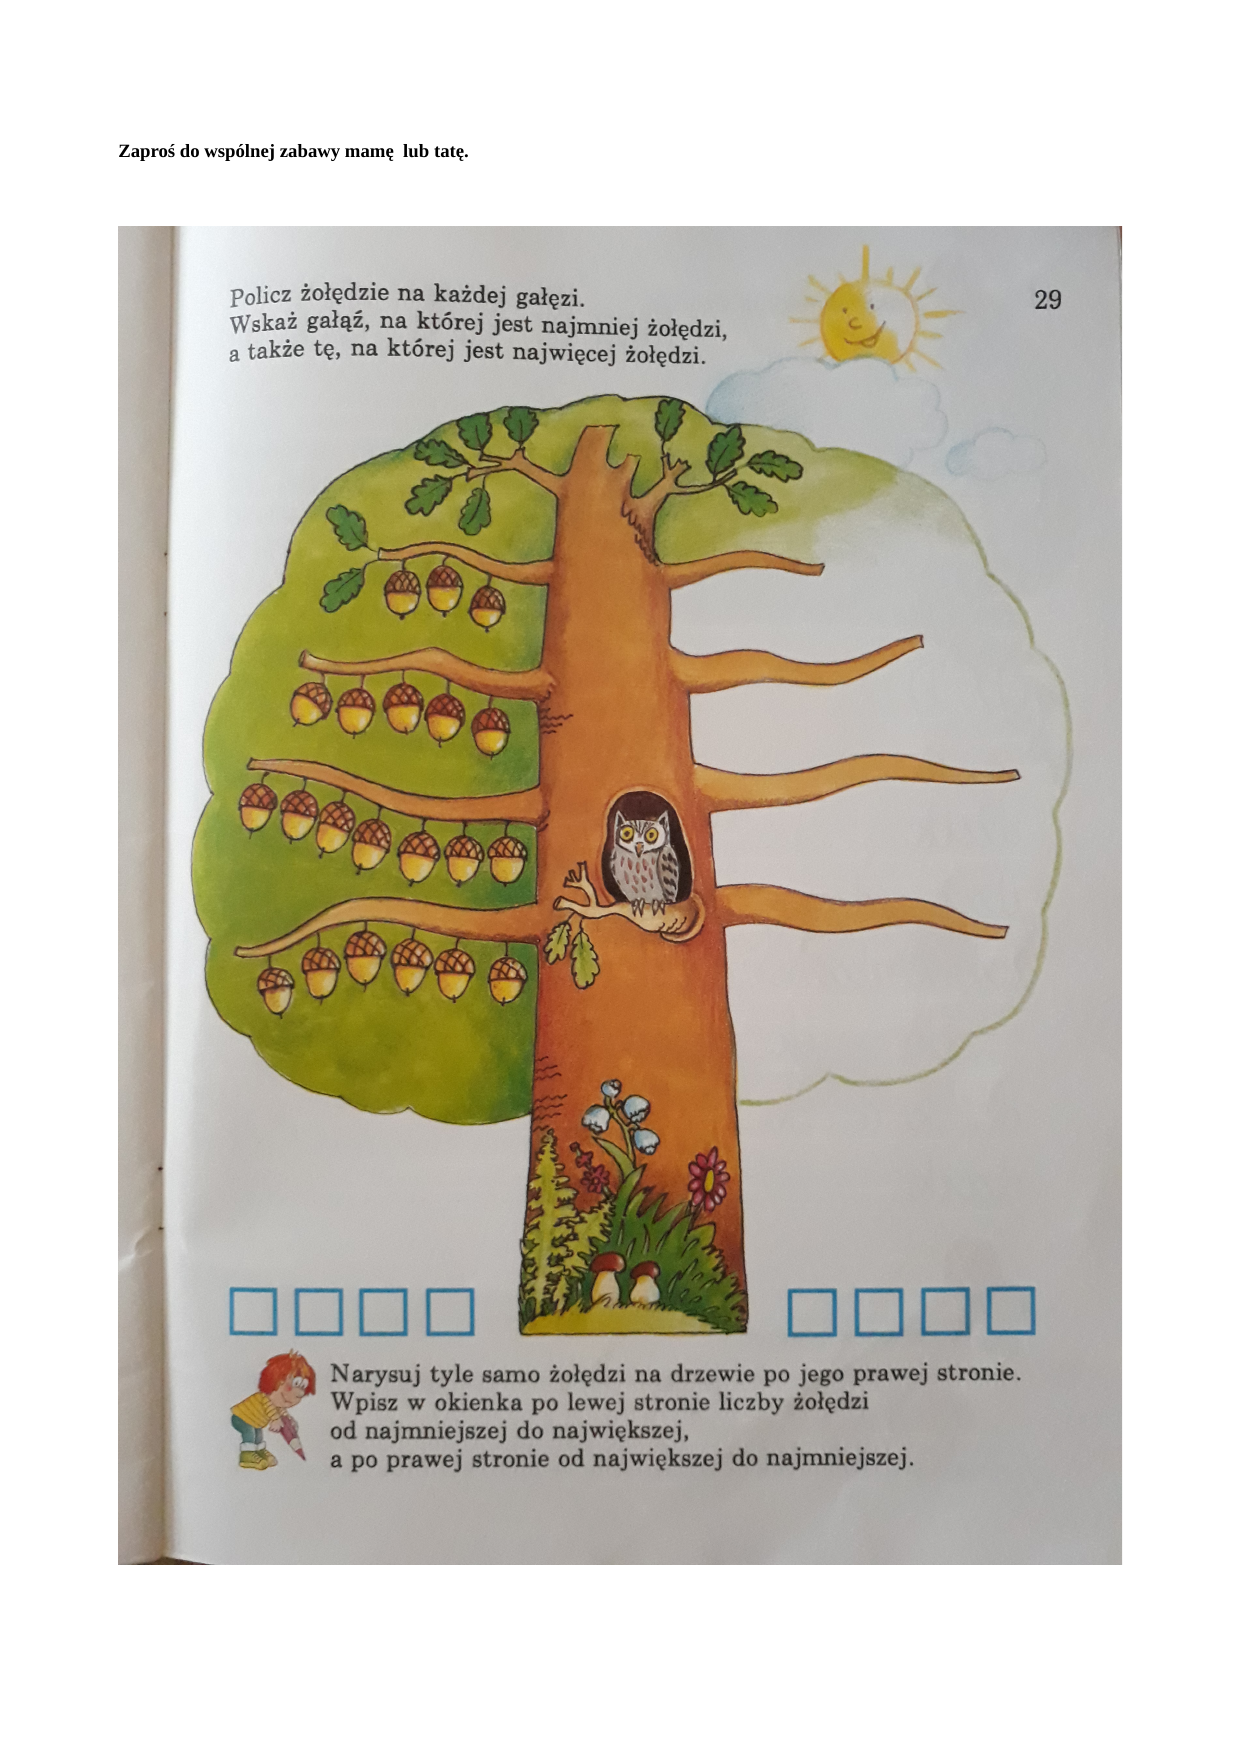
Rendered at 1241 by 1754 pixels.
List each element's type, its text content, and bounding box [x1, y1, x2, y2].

picture [118, 226, 1123, 1565]
text Zaproś do wspólnej zabawy mamę lub tatę. [118, 140, 1122, 161]
